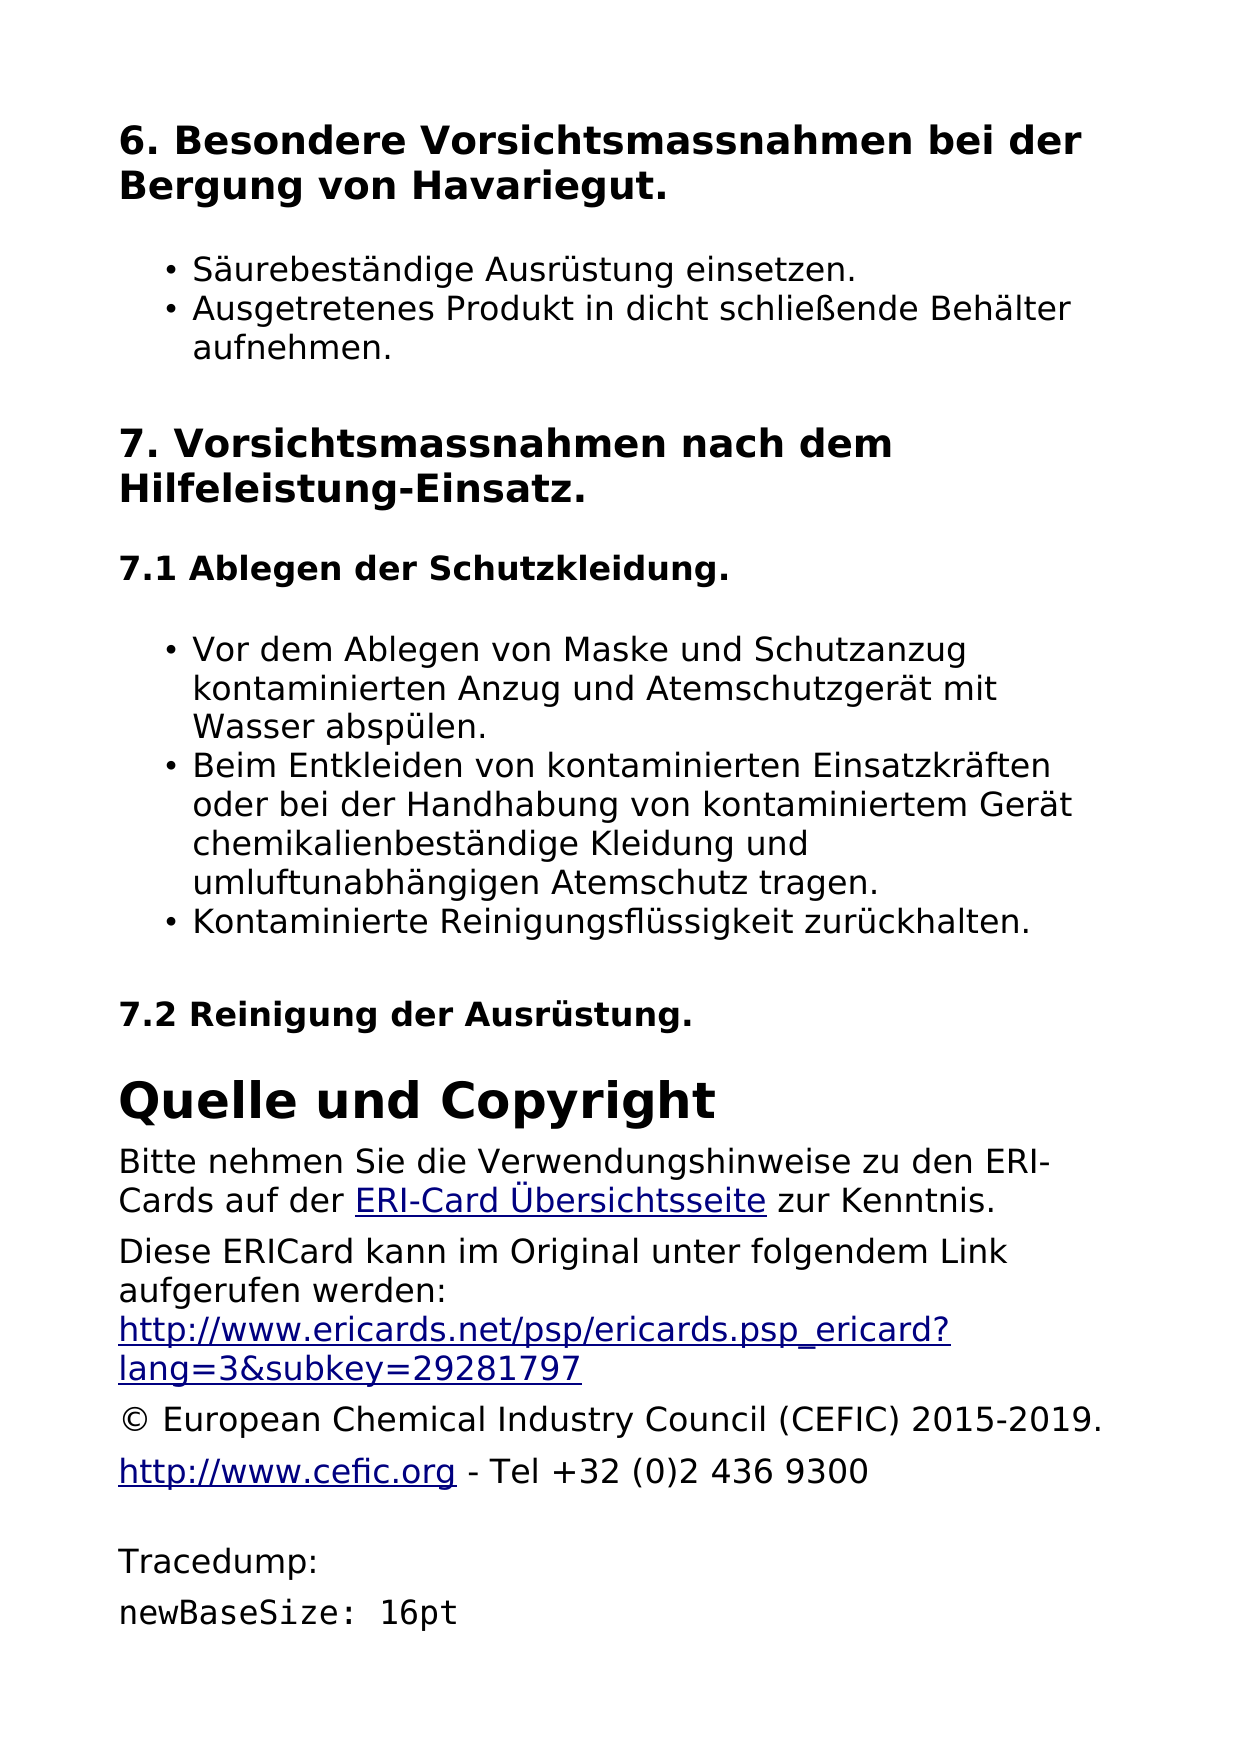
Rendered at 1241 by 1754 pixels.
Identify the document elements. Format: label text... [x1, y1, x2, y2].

text Bitte nehmen Sie die Verwendungshinweise zu den ERI-Cards auf der ERI-Card Übersichtsseite zur Kenntnis. [118, 1143, 1122, 1220]
subtitle Quelle und Copyright [118, 1072, 1122, 1130]
subtitle 7.1 Ablegen der Schutzkleidung. [118, 549, 1122, 588]
text Diese ERICard kann im Original unter folgendem Link aufgerufen werden: http://www.ericards.net/psp/ericards.psp_ericard?lang=3&subkey=29281797 [118, 1233, 1122, 1388]
text © European Chemical Industry Council (CEFIC) 2015-2019. [118, 1401, 1122, 1440]
subtitle 6. Besondere Vorsichtsmassnahmen bei der Bergung von Havariegut. [118, 118, 1122, 208]
subtitle 7.2 Reinigung der Ausrüstung. [118, 996, 1122, 1034]
list Beim Entkleiden von kontaminierten Einsatzkräften oder bei der Handhabung von kontaminiertem Gerät chemikalienbeständige Kleidung und umluftunabhängigen Atemschutz tragen. [177, 747, 1122, 902]
list Säurebeständige Ausrüstung einsetzen. [177, 251, 1122, 289]
text newBaseSize: 16pt [118, 1594, 1122, 1633]
list Ausgetretenes Produkt in dicht schließende Behälter aufnehmen. [177, 289, 1122, 367]
text http://www.cefic.org - Tel +32 (0)2 436 9300 [118, 1452, 1122, 1491]
subtitle 7. Vorsichtsmassnahmen nach dem Hilfeleistung-Einsatz. [118, 422, 1122, 512]
list Kontaminierte Reinigungsflüssigkeit zurückhalten. [177, 902, 1122, 941]
text Tracedump: [118, 1503, 1122, 1581]
list Vor dem Ablegen von Maske und Schutzanzug kontaminierten Anzug und Atemschutzgerät mit Wasser abspülen. [177, 630, 1122, 747]
